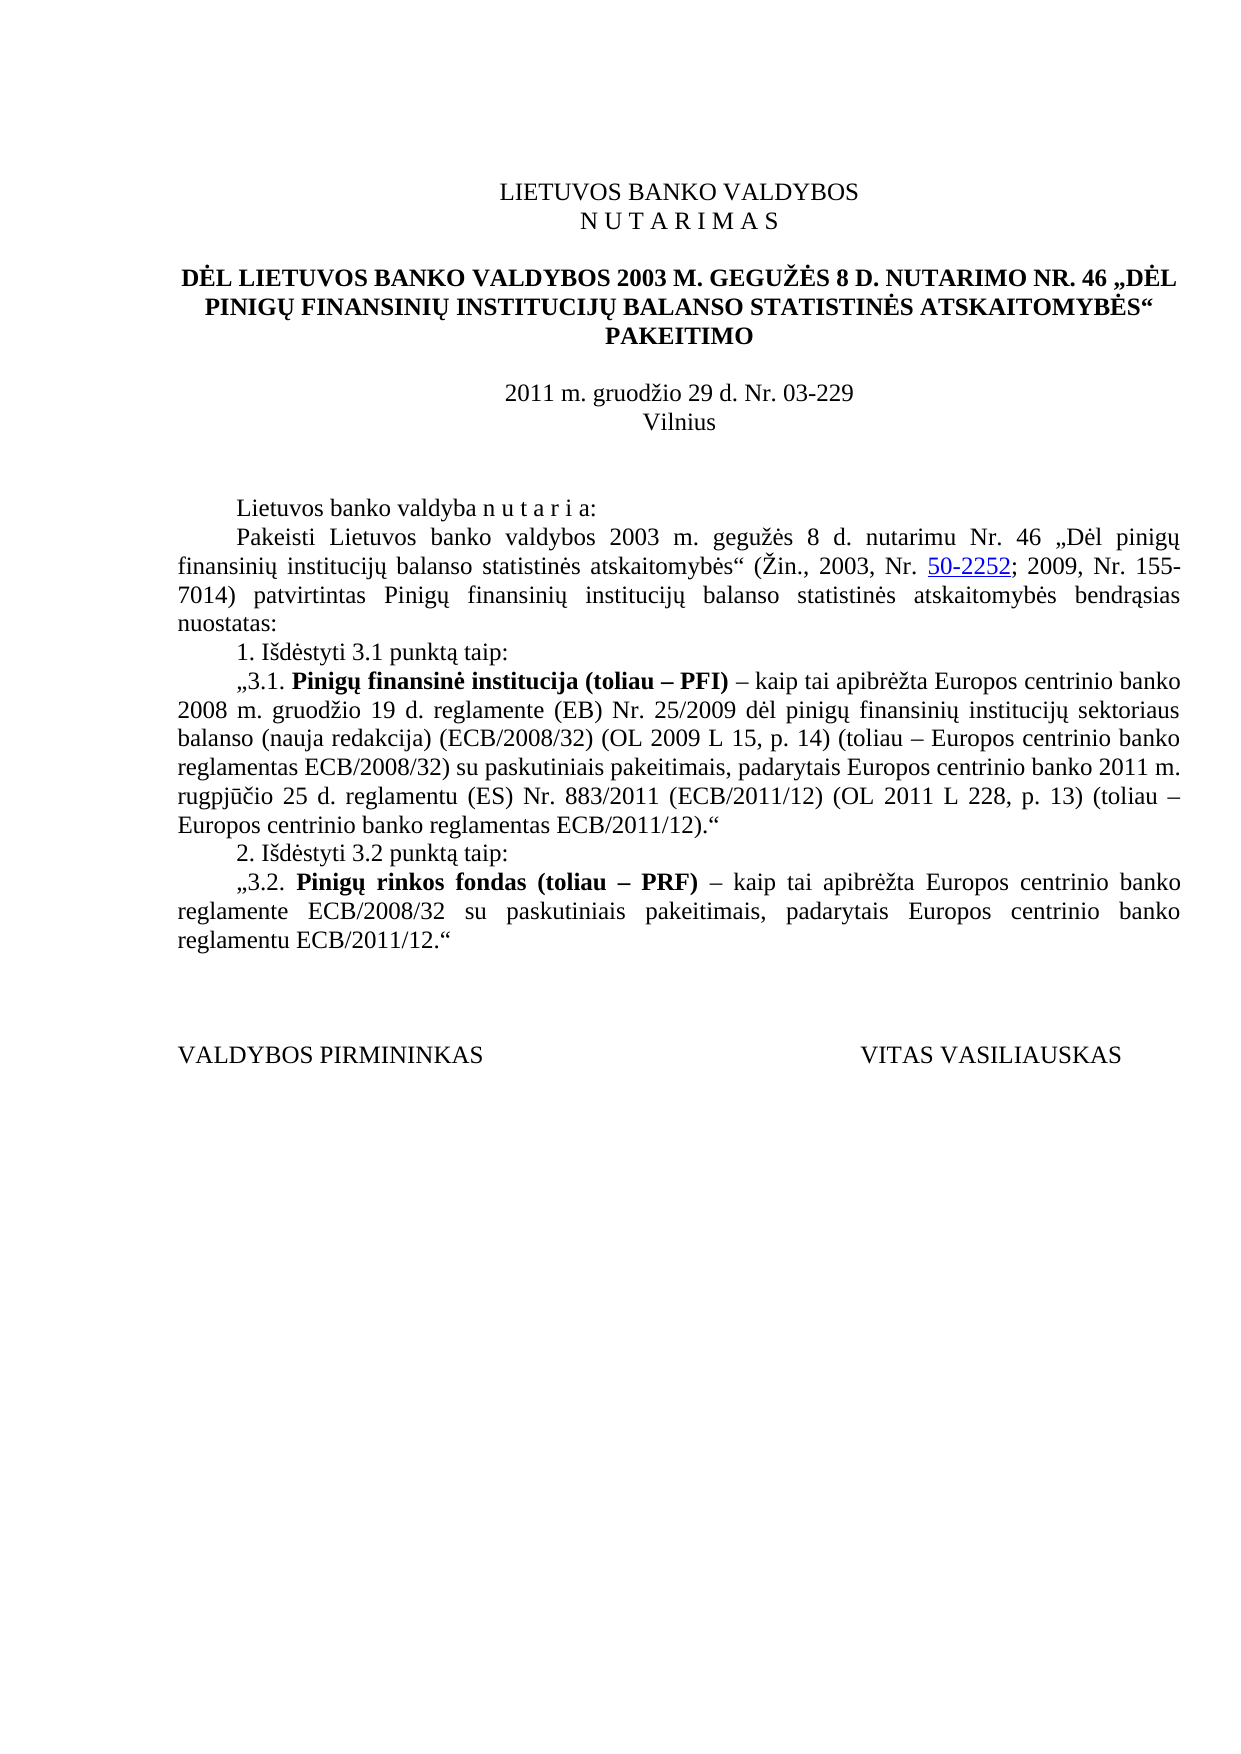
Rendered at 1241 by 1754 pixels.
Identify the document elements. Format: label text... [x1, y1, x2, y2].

text Valdybos pirmininkas Vitas Vasiliauskas [177, 1040, 1181, 1068]
text LIETUVOS BANKO VALDYBOS [177, 177, 1181, 206]
text Lietuvos banko valdyba nutaria: [177, 493, 1181, 522]
text 1. Išdėstyti 3.1 punktą taip: [177, 637, 1181, 666]
text DĖL Lietuvos banko valdybos 2003 m. gegužės 8 d. nutarimo Nr. 46 „Dėl pinigų finansinių institucijų balanso statistinės atskaitomybės“ pakeitimo [177, 263, 1181, 350]
text Pakeisti Lietuvos banko valdybos 2003 m. gegužės 8 d. nutarimu Nr. 46 „Dėl pinigų finansinių institucijų balanso statistinės atskaitomybės“ (Žin., 2003, Nr. 50-2252; 2009, Nr. 155-7014) patvirtintas Pinigų finansinių institucijų balanso statistinės atskaitomybės bendrąsias nuostatas: [177, 522, 1181, 637]
text „3.2. Pinigų rinkos fondas (toliau – PRF) – kaip tai apibrėžta Europos centrinio banko reglamente ECB/2008/32 su paskutiniais pakeitimais, padarytais Europos centrinio banko reglamentu ECB/2011/12.“ [177, 867, 1181, 953]
text 2. Išdėstyti 3.2 punktą taip: [177, 838, 1181, 867]
text „3.1. Pinigų finansinė institucija (toliau – PFI) – kaip tai apibrėžta Europos centrinio banko 2008 m. gruodžio 19 d. reglamente (EB) Nr. 25/2009 dėl pinigų finansinių institucijų sektoriaus balanso (nauja redakcija) (ECB/2008/32) (OL 2009 L 15, p. 14) (toliau – Europos centrinio banko reglamentas ECB/2008/32) su paskutiniais pakeitimais, padarytais Europos centrinio banko 2011 m. rugpjūčio 25 d. reglamentu (ES) Nr. 883/2011 (ECB/2011/12) (OL 2011 L 228, p. 13) (toliau – Europos centrinio banko reglamentas ECB/2011/12).“ [177, 666, 1181, 838]
text NUTARIMAS [177, 206, 1181, 235]
text Vilnius [177, 407, 1181, 436]
text 2011 m. gruodžio 29 d. Nr. 03-229 [177, 378, 1181, 407]
